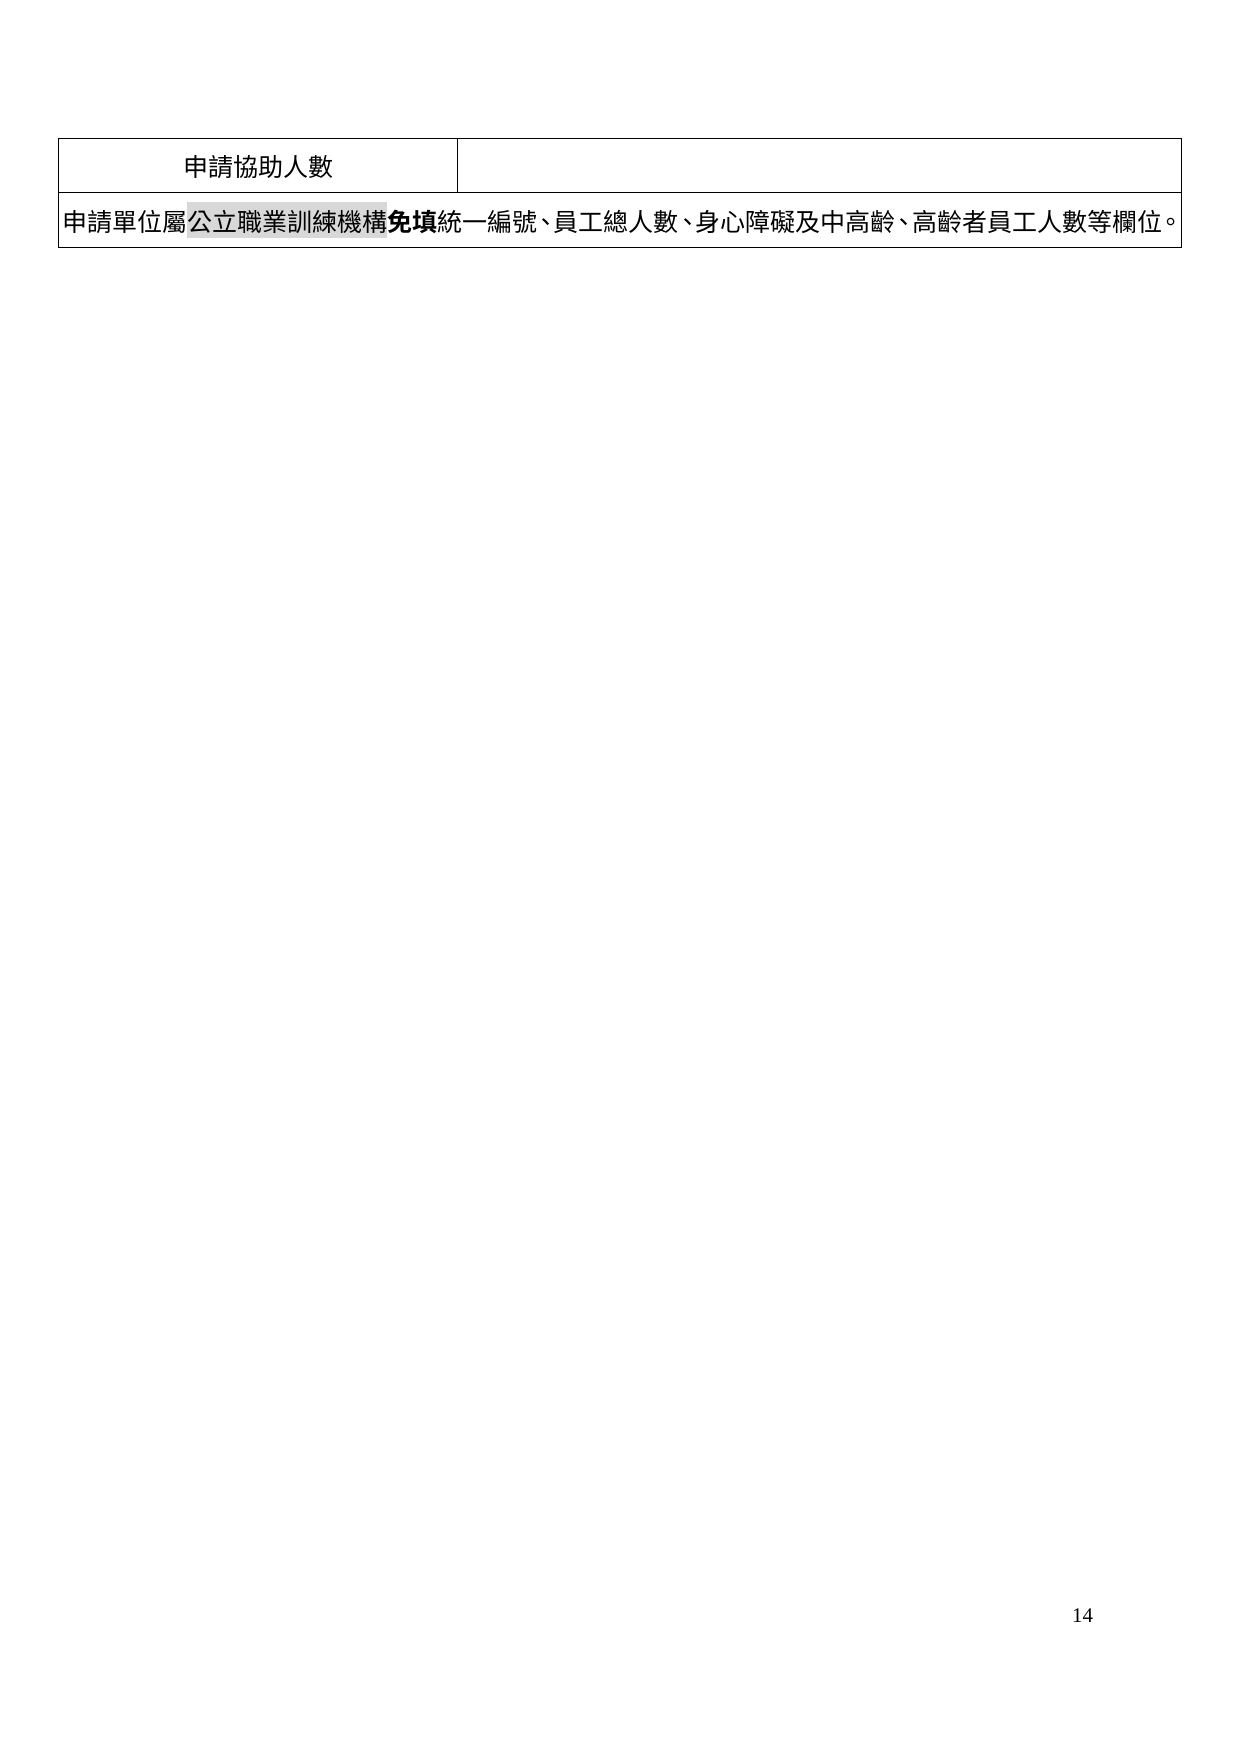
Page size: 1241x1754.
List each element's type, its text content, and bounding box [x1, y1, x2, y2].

table_cell 申請單位屬公立職業訓練機構免填統一編號、員工總人數、身心障礙及中高齡、高齡者員工人數等欄位。 [59, 193, 1181, 247]
table_cell 申請協助人數 [59, 139, 457, 192]
table_cell [458, 139, 1181, 192]
